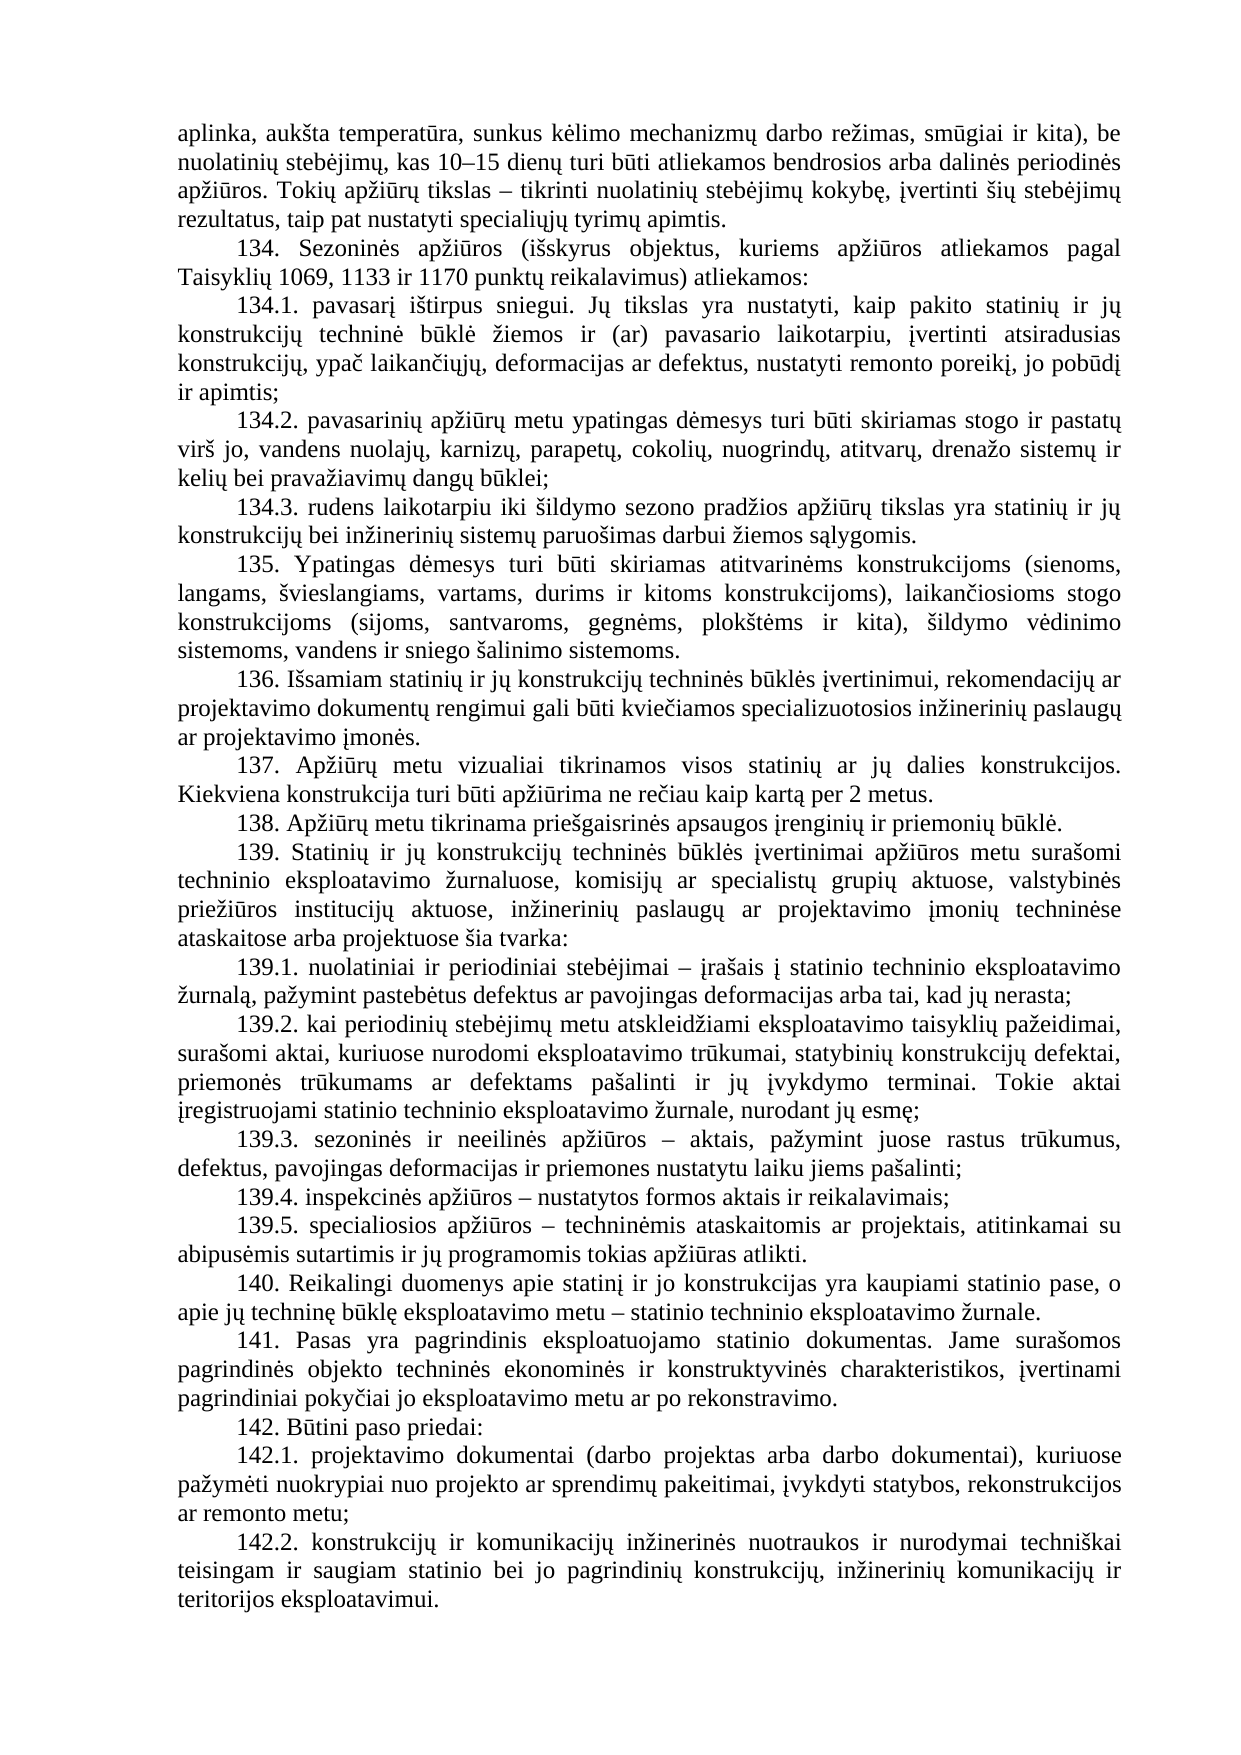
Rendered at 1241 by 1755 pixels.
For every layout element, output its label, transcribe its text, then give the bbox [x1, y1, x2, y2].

text 139.4. inspekcinės apžiūros – nustatytos formos aktais ir reikalavimais; [177, 1182, 1122, 1211]
text aplinka, aukšta temperatūra, sunkus kėlimo mechanizmų darbo režimas, smūgiai ir kita), be nuolatinių stebėjimų, kas 10–15 dienų turi būti atliekamos bendrosios arba dalinės periodinės apžiūros. Tokių apžiūrų tikslas – tikrinti nuolatinių stebėjimų kokybę, įvertinti šių stebėjimų rezultatus, taip pat nustatyti specialiųjų tyrimų apimtis. [177, 118, 1122, 233]
text 142. Būtini paso priedai: [177, 1412, 1122, 1441]
text 136. Išsamiam statinių ir jų konstrukcijų techninės būklės įvertinimui, rekomendacijų ar projektavimo dokumentų rengimui gali būti kviečiamos specializuotosios inžinerinių paslaugų ar projektavimo įmonės. [177, 664, 1122, 751]
text 134. Sezoninės apžiūros (išskyrus objektus, kuriems apžiūros atliekamos pagal Taisyklių 1069, 1133 ir 1170 punktų reikalavimus) atliekamos: [177, 233, 1122, 291]
text 139. Statinių ir jų konstrukcijų techninės būklės įvertinimai apžiūros metu surašomi techninio eksploatavimo žurnaluose, komisijų ar specialistų grupių aktuose, valstybinės priežiūros institucijų aktuose, inžinerinių paslaugų ar projektavimo įmonių techninėse ataskaitose arba projektuose šia tvarka: [177, 837, 1122, 952]
text 140. Reikalingi duomenys apie statinį ir jo konstrukcijas yra kaupiami statinio pase, o apie jų techninę būklę eksploatavimo metu – statinio techninio eksploatavimo žurnale. [177, 1268, 1122, 1326]
text 139.5. specialiosios apžiūros – techninėmis ataskaitomis ar projektais, atitinkamai su abipusėmis sutartimis ir jų programomis tokias apžiūras atlikti. [177, 1211, 1122, 1268]
text 142.2. konstrukcijų ir komunikacijų inžinerinės nuotraukos ir nurodymai techniškai teisingam ir saugiam statinio bei jo pagrindinių konstrukcijų, inžinerinių komunikacijų ir teritorijos eksploatavimui. [177, 1527, 1122, 1613]
text 134.3. rudens laikotarpiu iki šildymo sezono pradžios apžiūrų tikslas yra statinių ir jų konstrukcijų bei inžinerinių sistemų paruošimas darbui žiemos sąlygomis. [177, 492, 1122, 549]
text 139.1. nuolatiniai ir periodiniai stebėjimai – įrašais į statinio techninio eksploatavimo žurnalą, pažymint pastebėtus defektus ar pavojingas deformacijas arba tai, kad jų nerasta; [177, 952, 1122, 1009]
text 138. Apžiūrų metu tikrinama priešgaisrinės apsaugos įrenginių ir priemonių būklė. [177, 808, 1122, 837]
text 141. Pasas yra pagrindinis eksploatuojamo statinio dokumentas. Jame surašomos pagrindinės objekto techninės ekonominės ir konstruktyvinės charakteristikos, įvertinami pagrindiniai pokyčiai jo eksploatavimo metu ar po rekonstravimo. [177, 1326, 1122, 1412]
text 134.1. pavasarį ištirpus sniegui. Jų tikslas yra nustatyti, kaip pakito statinių ir jų konstrukcijų techninė būklė žiemos ir (ar) pavasario laikotarpiu, įvertinti atsiradusias konstrukcijų, ypač laikančiųjų, deformacijas ar defektus, nustatyti remonto poreikį, jo pobūdį ir apimtis; [177, 291, 1122, 406]
text 134.2. pavasarinių apžiūrų metu ypatingas dėmesys turi būti skiriamas stogo ir pastatų virš jo, vandens nuolajų, karnizų, parapetų, cokolių, nuogrindų, atitvarų, drenažo sistemų ir kelių bei pravažiavimų dangų būklei; [177, 406, 1122, 492]
text 135. Ypatingas dėmesys turi būti skiriamas atitvarinėms konstrukcijoms (sienoms, langams, švieslangiams, vartams, durims ir kitoms konstrukcijoms), laikančiosioms stogo konstrukcijoms (sijoms, santvaroms, gegnėms, plokštėms ir kita), šildymo vėdinimo sistemoms, vandens ir sniego šalinimo sistemoms. [177, 549, 1122, 664]
text 139.3. sezoninės ir neeilinės apžiūros – aktais, pažymint juose rastus trūkumus, defektus, pavojingas deformacijas ir priemones nustatytu laiku jiems pašalinti; [177, 1124, 1122, 1182]
text 142.1. projektavimo dokumentai (darbo projektas arba darbo dokumentai), kuriuose pažymėti nuokrypiai nuo projekto ar sprendimų pakeitimai, įvykdyti statybos, rekonstrukcijos ar remonto metu; [177, 1441, 1122, 1527]
text 137. Apžiūrų metu vizualiai tikrinamos visos statinių ar jų dalies konstrukcijos. Kiekviena konstrukcija turi būti apžiūrima ne rečiau kaip kartą per 2 metus. [177, 751, 1122, 808]
text 139.2. kai periodinių stebėjimų metu atskleidžiami eksploatavimo taisyklių pažeidimai, surašomi aktai, kuriuose nurodomi eksploatavimo trūkumai, statybinių konstrukcijų defektai, priemonės trūkumams ar defektams pašalinti ir jų įvykdymo terminai. Tokie aktai įregistruojami statinio techninio eksploatavimo žurnale, nurodant jų esmę; [177, 1009, 1122, 1124]
